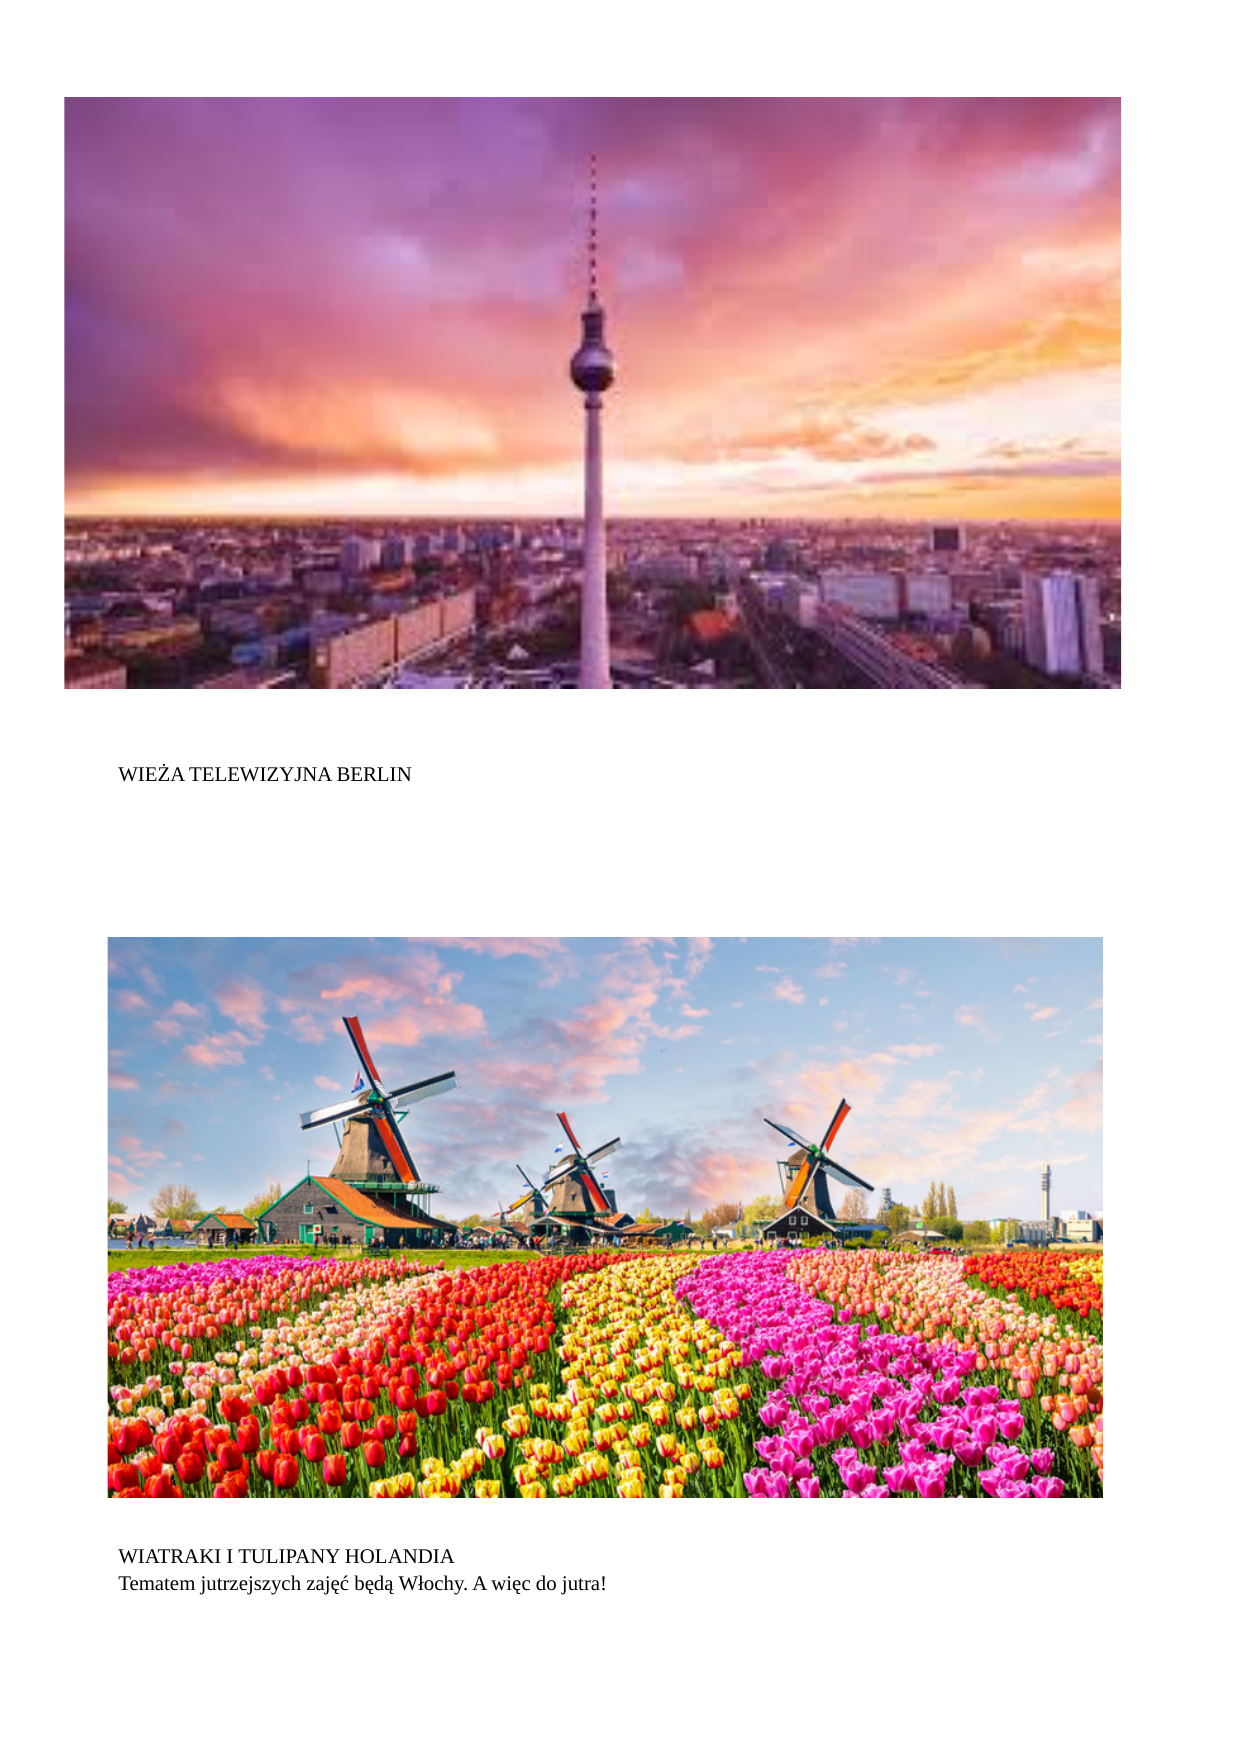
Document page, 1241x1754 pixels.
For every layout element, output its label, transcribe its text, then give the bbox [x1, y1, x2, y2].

text WIEŻA TELEWIZYJNA BERLIN [118, 734, 1122, 786]
text WIATRAKI I TULIPANY HOLANDIA Tematem jutrzejszych zajęć będą Włochy. A więc do jutra! [118, 1543, 1122, 1595]
picture [107, 937, 1103, 1498]
picture [64, 97, 1122, 689]
